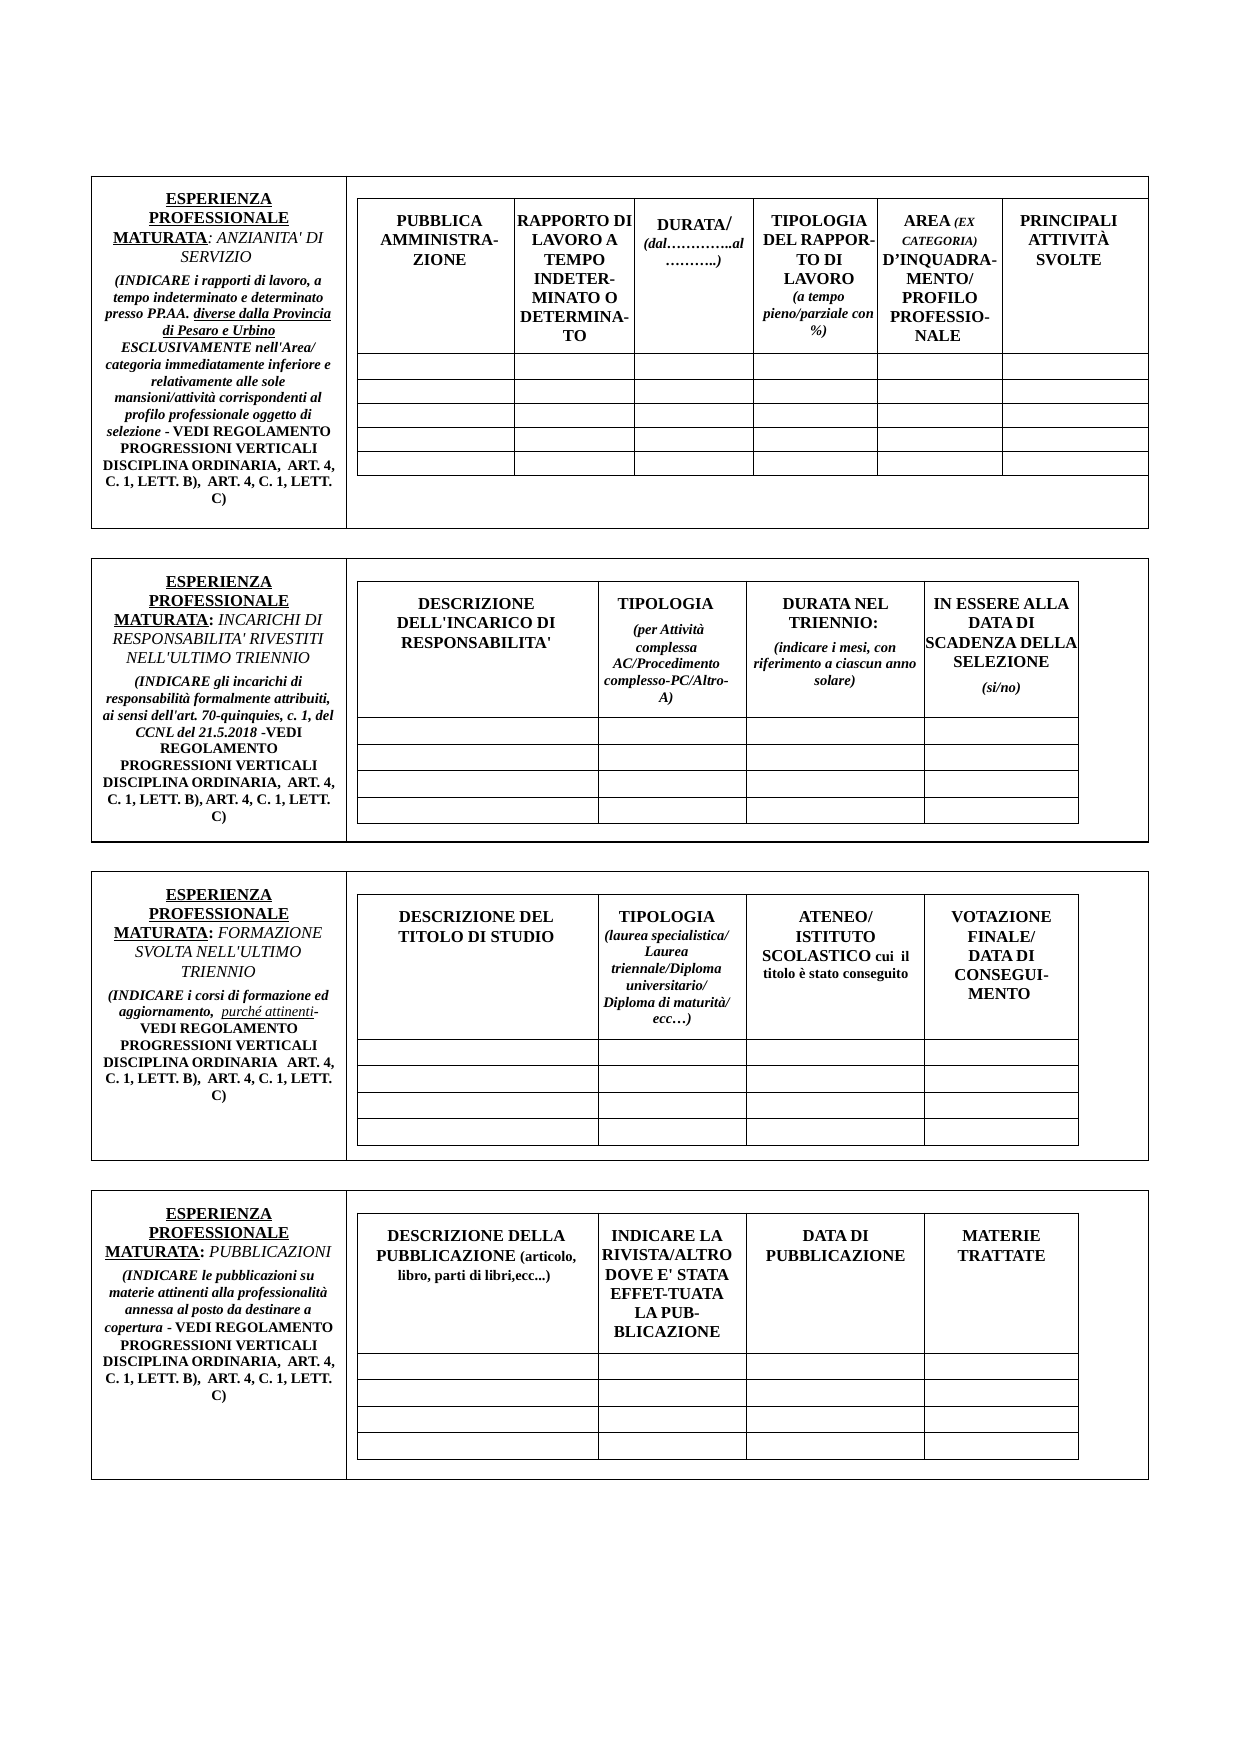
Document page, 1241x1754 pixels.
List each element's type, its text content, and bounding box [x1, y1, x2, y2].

table_cell [747, 1040, 924, 1065]
table_cell [515, 404, 634, 427]
table_header VOTAZIONE FINALE/ DATA DI CONSEGUI-MENTO [925, 895, 1078, 1039]
table_cell [747, 718, 924, 744]
table_cell [747, 798, 924, 823]
table_cell [358, 1093, 598, 1118]
table_cell [635, 452, 753, 475]
table_cell [747, 1066, 924, 1092]
table_cell [599, 1066, 746, 1092]
table_cell [358, 798, 598, 823]
table_cell [747, 1433, 924, 1459]
table_header TIPOLOGIA (per Attività complessa AC/Procedimento complesso-PC/Altro-A) [599, 582, 746, 717]
table_cell [878, 404, 1002, 427]
table_cell [515, 452, 634, 475]
table_cell [878, 428, 1002, 451]
table_cell [925, 1093, 1078, 1118]
table_header ESPERIENZA PROFESSIONALE MATURATA: ANZIANITA' DI SERVIZIO (INDICARE i rapporti di lavoro, a tempo indeterminato e determinato presso PP.AA. diverse dalla Provincia di Pesaro e Urbino ESCLUSIVAMENTE nell'Area/ categoria immediatamente inferiore e relativamente alle sole mansioni/attività corrispondenti al profilo professionale oggetto di selezione - VEDI REGOLAMENTO PROGRESSIONI VERTICALI DISCIPLINA ORDINARIA, ART. 4, C. 1, LETT. B), ART. 4, C. 1, LETT. C) [92, 177, 346, 528]
table_header [347, 872, 1148, 1160]
table_cell [747, 1354, 924, 1379]
table_cell [925, 798, 1078, 823]
table_cell [358, 718, 598, 744]
table_cell [358, 404, 514, 427]
table_cell [878, 380, 1002, 403]
table_cell [358, 354, 514, 379]
table_header DURATA NEL TRIENNIO: (indicare i mesi, con riferimento a ciascun anno solare) [747, 582, 924, 717]
table_cell [925, 1040, 1078, 1065]
table_cell [599, 771, 746, 797]
table_header IN ESSERE ALLA DATA DI SCADENZA DELLA SELEZIONE (si/no) [925, 582, 1078, 717]
table_cell [925, 1407, 1078, 1432]
table_cell [925, 1380, 1078, 1406]
table_header DATA DI PUBBLICAZIONE [747, 1214, 924, 1353]
table_cell [747, 771, 924, 797]
table_header RAPPORTO DI LAVORO A TEMPO INDETER-MINATO O DETERMINA-TO [515, 199, 634, 352]
table_header DURATA/ (dal…………..al ………..) [635, 199, 753, 352]
table_cell [925, 718, 1078, 744]
table_header PRINCIPALI ATTIVITÀ SVOLTE [1003, 199, 1148, 352]
table_cell [754, 380, 877, 403]
table_cell [747, 1407, 924, 1432]
table_cell [925, 1433, 1078, 1459]
table_cell [358, 1407, 598, 1432]
table_cell [515, 428, 634, 451]
table_cell [925, 771, 1078, 797]
table_cell [358, 1380, 598, 1406]
table_cell [358, 1119, 598, 1145]
table_cell [925, 1119, 1078, 1145]
table_cell [747, 745, 924, 770]
table_header PUBBLICA AMMINISTRA-ZIONE [358, 199, 514, 352]
table_cell [358, 452, 514, 475]
table_header TIPOLOGIA DEL RAPPOR-TO DI LAVORO (a tempo pieno/parziale con %) [754, 199, 877, 352]
table_cell [599, 718, 746, 744]
table_cell [599, 1380, 746, 1406]
table_cell [925, 1066, 1078, 1092]
table_cell [358, 771, 598, 797]
table_header ATENEO/ ISTITUTO SCOLASTICO cui il titolo è stato conseguito [747, 895, 924, 1039]
table_cell [754, 404, 877, 427]
table_cell [599, 1433, 746, 1459]
table_header TIPOLOGIA (laurea specialistica/ Laurea triennale/Diploma universitario/ Diploma di maturità/ ecc…) [599, 895, 746, 1039]
table_header DESCRIZIONE DELLA PUBBLICAZIONE (articolo, libro, parti di libri,ecc...) [358, 1214, 598, 1353]
table_cell [358, 428, 514, 451]
table_cell [878, 452, 1002, 475]
table_header ESPERIENZA PROFESSIONALE MATURATA: FORMAZIONE SVOLTA NELL'ULTIMO TRIENNIO (INDICARE i corsi di formazione ed aggiornamento, purché attinenti- VEDI REGOLAMENTO PROGRESSIONI VERTICALI DISCIPLINA ORDINARIA ART. 4, C. 1, LETT. B), ART. 4, C. 1, LETT. C) [92, 872, 346, 1160]
table_cell [1003, 380, 1148, 403]
table_cell [754, 354, 877, 379]
table_header AREA (EX CATEGORIA) D’INQUADRA-MENTO/ PROFILO PROFESSIO-NALE [878, 199, 1002, 352]
table_cell [358, 380, 514, 403]
table_cell [635, 404, 753, 427]
table_header INDICARE LA RIVISTA/ALTRO DOVE E' STATA EFFET-TUATA LA PUB-BLICAZIONE [599, 1214, 746, 1353]
table_cell [515, 380, 634, 403]
table_header DESCRIZIONE DEL TITOLO DI STUDIO [358, 895, 598, 1039]
table_header [347, 559, 1148, 841]
table_cell [358, 1066, 598, 1092]
table_cell [747, 1119, 924, 1145]
table_header [347, 177, 1148, 528]
table_cell [599, 1040, 746, 1065]
table_cell [358, 1433, 598, 1459]
table_cell [599, 798, 746, 823]
table_cell [599, 1354, 746, 1379]
table_header MATERIE TRATTATE [925, 1214, 1078, 1353]
table_cell [878, 354, 1002, 379]
table_cell [1003, 452, 1148, 475]
table_cell [635, 354, 753, 379]
table_cell [358, 745, 598, 770]
table_cell [754, 452, 877, 475]
table_header [347, 1191, 1148, 1479]
table_header ESPERIENZA PROFESSIONALE MATURATA: PUBBLICAZIONI (INDICARE le pubblicazioni su materie attinenti alla professionalità annessa al posto da destinare a copertura - VEDI REGOLAMENTO PROGRESSIONI VERTICALI DISCIPLINA ORDINARIA, ART. 4, C. 1, LETT. B), ART. 4, C. 1, LETT. C) [92, 1191, 346, 1479]
table_cell [599, 1407, 746, 1432]
table_header DESCRIZIONE DELL'INCARICO DI RESPONSABILITA' [358, 582, 598, 717]
table_header ESPERIENZA PROFESSIONALE MATURATA: INCARICHI DI RESPONSABILITA' RIVESTITI NELL'ULTIMO TRIENNIO (INDICARE gli incarichi di responsabilità formalmente attribuiti, ai sensi dell'art. 70-quinquies, c. 1, del CCNL del 21.5.2018 -VEDI REGOLAMENTO PROGRESSIONI VERTICALI DISCIPLINA ORDINARIA, ART. 4, C. 1, LETT. B), ART. 4, C. 1, LETT. C) [92, 559, 346, 841]
table_cell [925, 745, 1078, 770]
table_cell [1003, 404, 1148, 427]
table_cell [358, 1040, 598, 1065]
table_cell [1003, 428, 1148, 451]
table_cell [599, 745, 746, 770]
table_cell [515, 354, 634, 379]
table_cell [599, 1093, 746, 1118]
table_cell [925, 1354, 1078, 1379]
table_cell [747, 1380, 924, 1406]
table_cell [358, 1354, 598, 1379]
table_cell [747, 1093, 924, 1118]
table_cell [635, 428, 753, 451]
table_cell [1003, 354, 1148, 379]
table_cell [599, 1119, 746, 1145]
table_cell [635, 380, 753, 403]
table_cell [754, 428, 877, 451]
